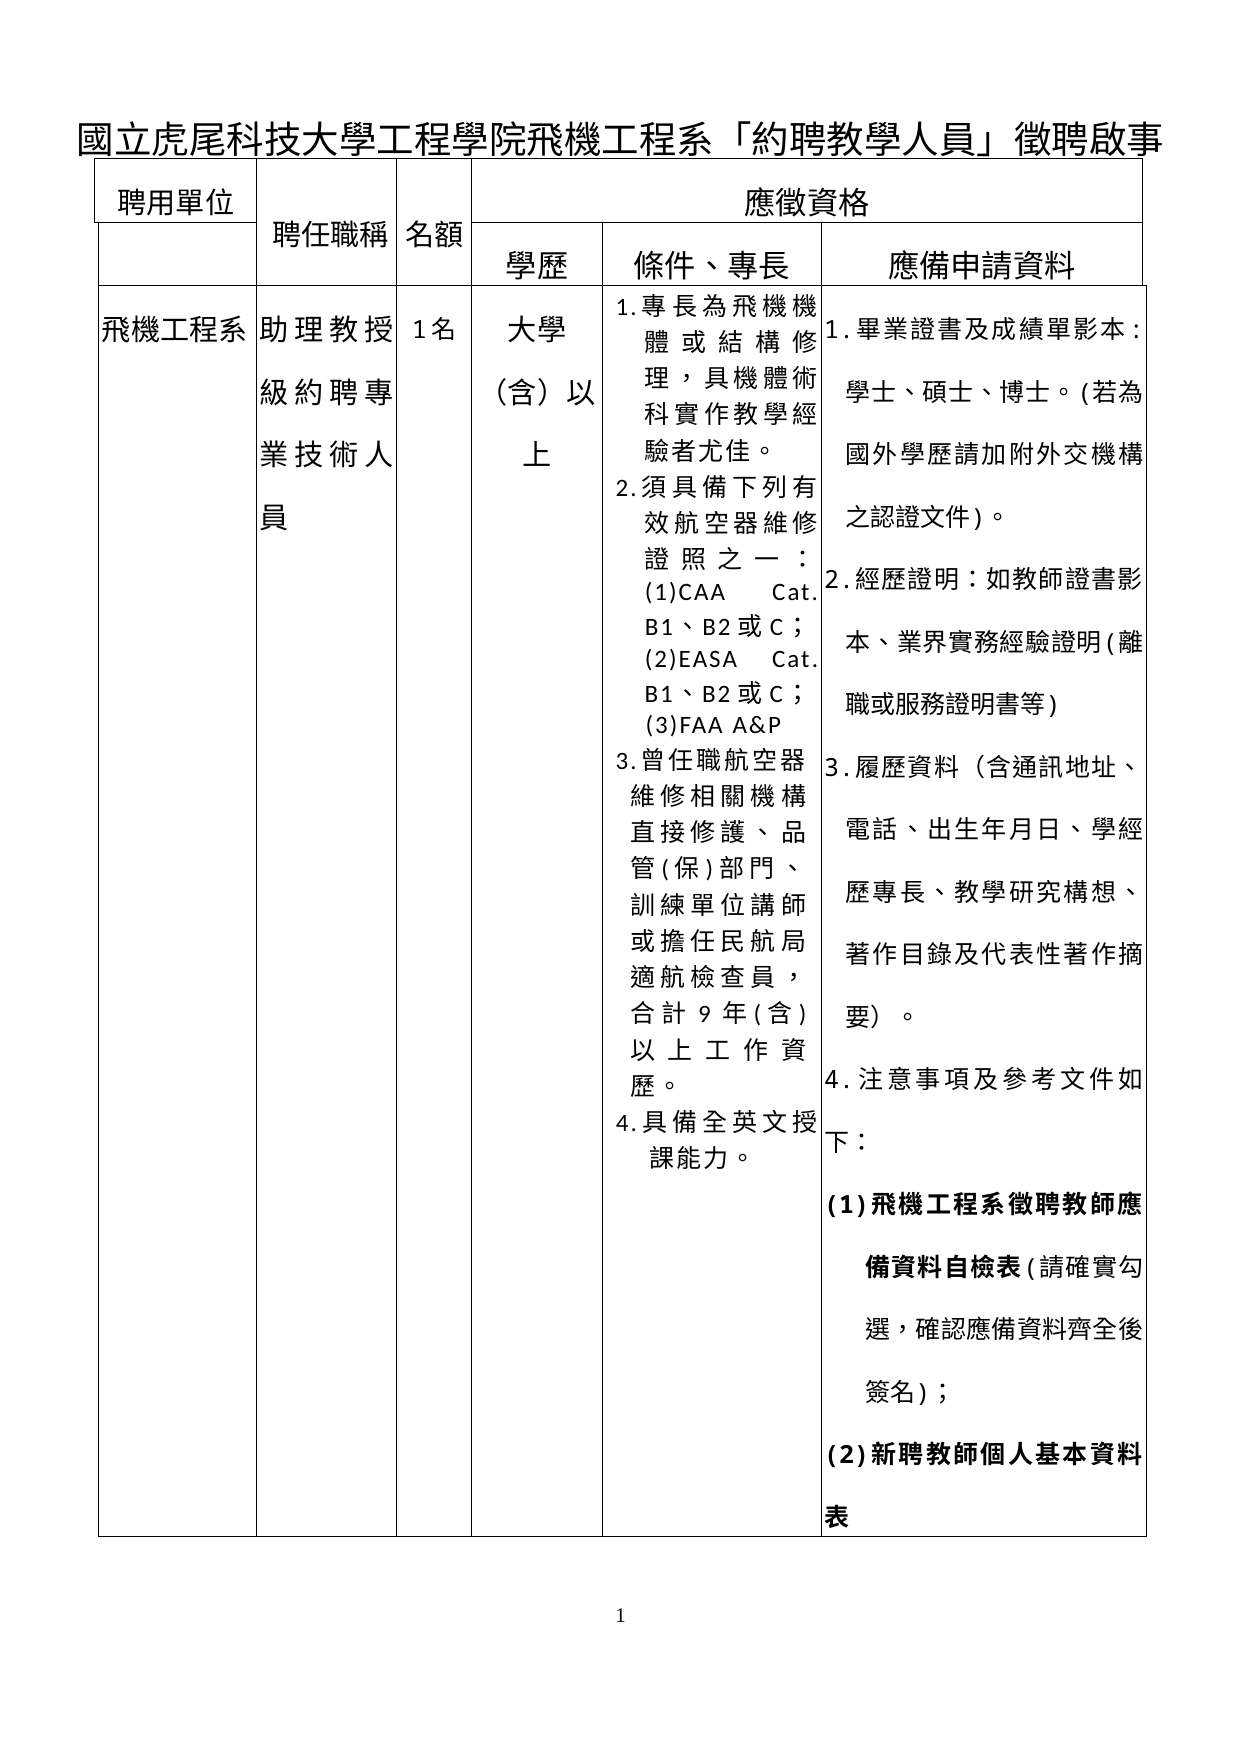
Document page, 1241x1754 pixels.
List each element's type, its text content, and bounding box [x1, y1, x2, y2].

table_header 聘任職稱 [257, 159, 396, 285]
table_cell 飛機工程系 [99, 286, 256, 1536]
table_cell 大學（含）以上 [472, 286, 602, 1536]
table_header 名額 [397, 159, 471, 285]
table_cell 學歷 [472, 223, 602, 285]
table_cell 條件、專長 [603, 223, 821, 285]
table_cell 應備申請資料 [822, 223, 1142, 285]
table_header 應徵資格 [472, 159, 1142, 222]
table_cell 1名 [397, 286, 471, 1536]
table_cell 1.畢業證書及成績單影本:學士、碩士、博士。(若為國外學歷請加附外交機構之認證文件)。 2.經歷證明：如教師證書影本、業界實務經驗證明(離職或服務證明書等) 3.履歷資料（含通訊地址、電話、出生年月日、學經歷專長、教學研究構想、著作目錄及代表性著作摘要）。 4.注意事項及參考文件如下： (1)飛機工程系徵聘教師應備資料自檢表(請確實勾選，確認應備資料齊全後簽名)； (2)新聘教師個人基本資料表 [822, 286, 1146, 1536]
text 國立虎尾科技大學工程學院飛機工程系「約聘教學人員」徵聘啟事 [36, 96, 1205, 158]
table_cell 助理教授級約聘專業技術人員 [257, 286, 396, 1536]
table_cell [99, 223, 256, 285]
table_header 聘用單位 [95, 159, 256, 222]
table_cell 1.專長為飛機機體或結構修理，具機體術科實作教學經驗者尤佳。 2.須具備下列有效航空器維修證照之一： (1)CAA Cat. B1、B2或C； (2)EASA Cat. B1、B2或C； (3)FAA A&P 3.曾任職航空器維修相關機構直接修護、品管(保)部門、訓練單位講師或擔任民航局適航檢查員，合計9年(含)以上工作資歷。 4.具備全英文授課能力。 [603, 286, 821, 1536]
